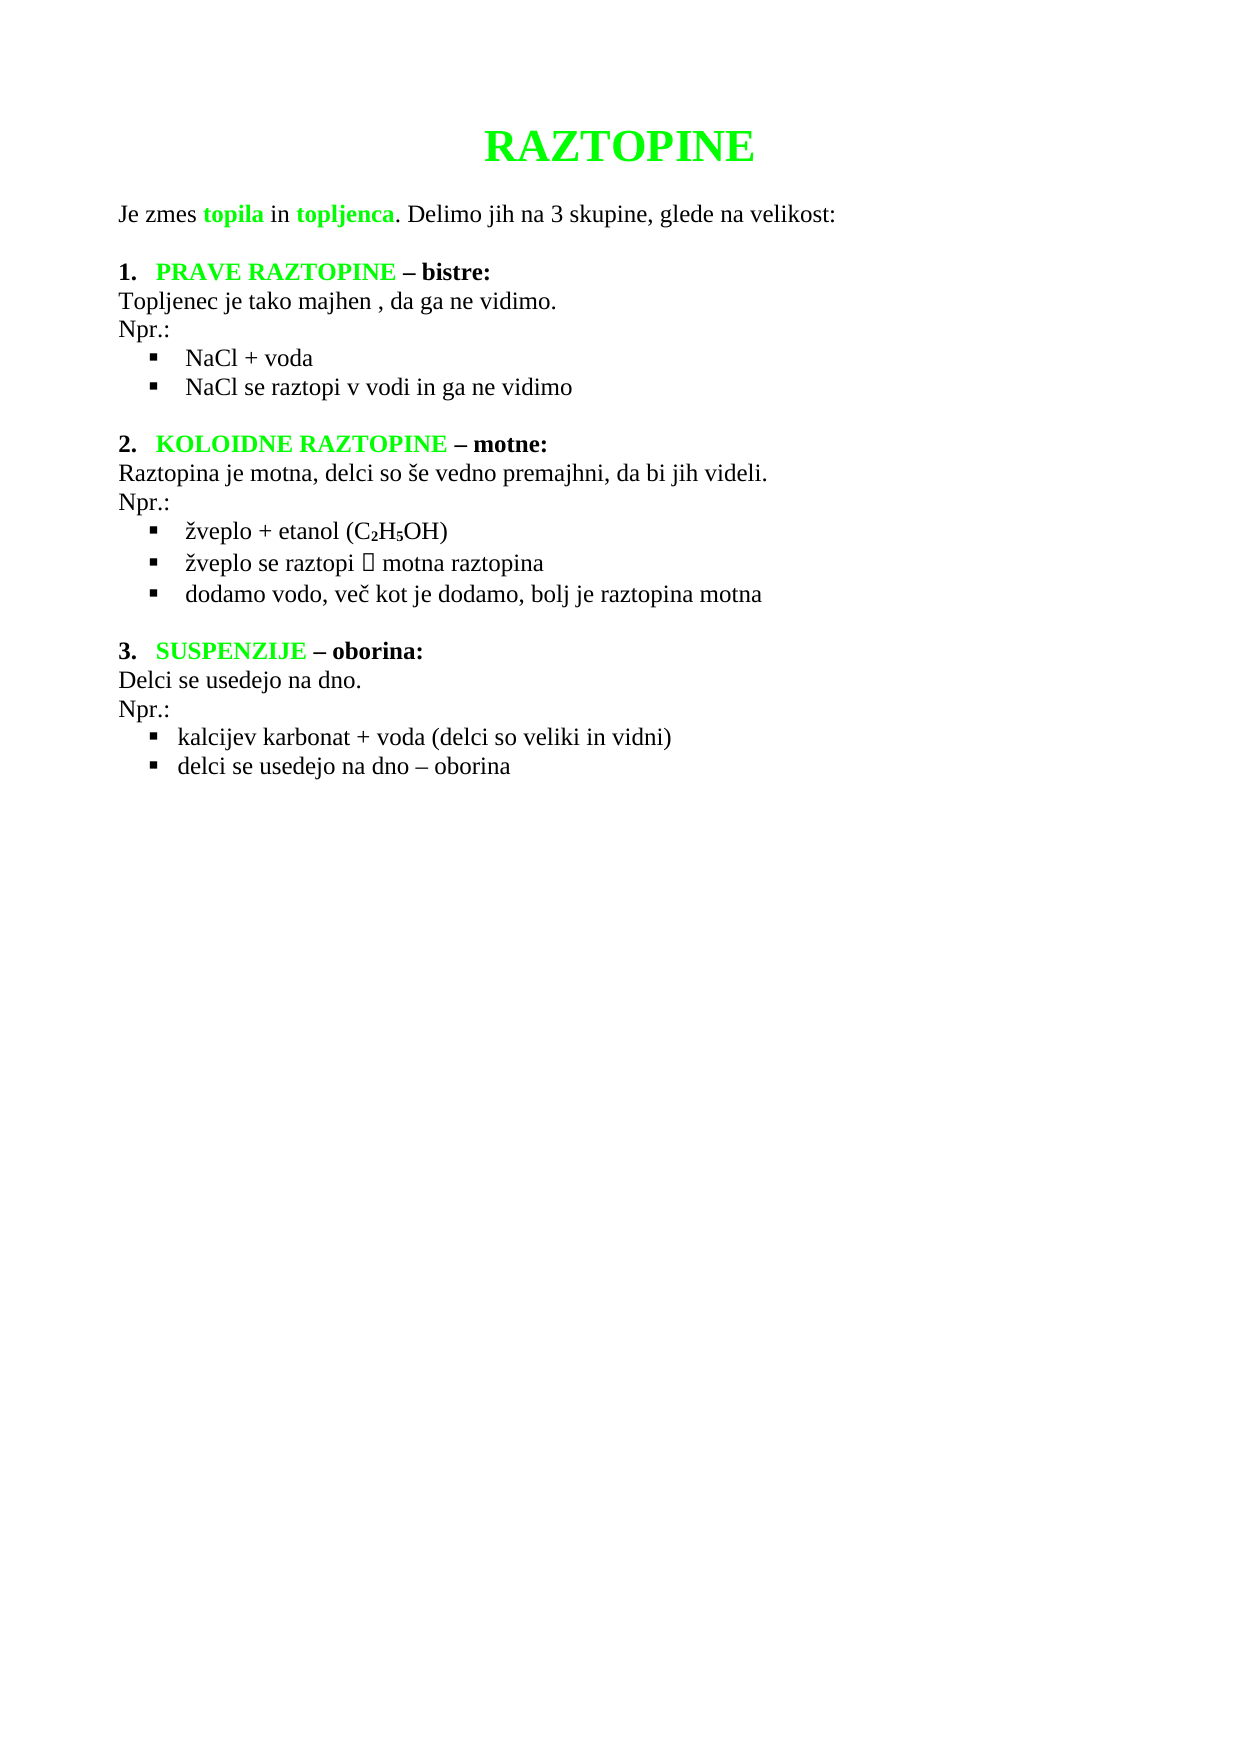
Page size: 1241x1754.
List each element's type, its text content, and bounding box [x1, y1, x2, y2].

list žveplo se raztopi  motna raztopina [148, 544, 1122, 579]
list NaCl se raztopi v vodi in ga ne vidimo [148, 372, 1122, 401]
text Raztopina je motna, delci so še vedno premajhni, da bi jih videli. [118, 458, 1122, 487]
text Npr.: [118, 314, 1122, 343]
list KOLOIDNE RAZTOPINE – motne: [118, 429, 1122, 458]
text RAZTOPINE [118, 118, 1122, 171]
text Topljenec je tako majhen , da ga ne vidimo. [118, 286, 1122, 314]
list kalcijev karbonat + voda (delci so veliki in vidni) [148, 722, 1122, 751]
list žveplo + etanol (C2H5OH) [148, 516, 1122, 544]
list delci se usedejo na dno – oborina [148, 751, 1122, 780]
text Npr.: [118, 694, 1122, 722]
text Je zmes topila in topljenca. Delimo jih na 3 skupine, glede na velikost: [118, 199, 1122, 228]
text Delci se usedejo na dno. [118, 665, 1122, 694]
list NaCl + voda [148, 343, 1122, 372]
list dodamo vodo, več kot je dodamo, bolj je raztopina motna [148, 579, 1122, 607]
list SUSPENZIJE – oborina: [118, 636, 1122, 665]
list PRAVE RAZTOPINE – bistre: [118, 257, 1122, 286]
text Npr.: [118, 487, 1122, 516]
